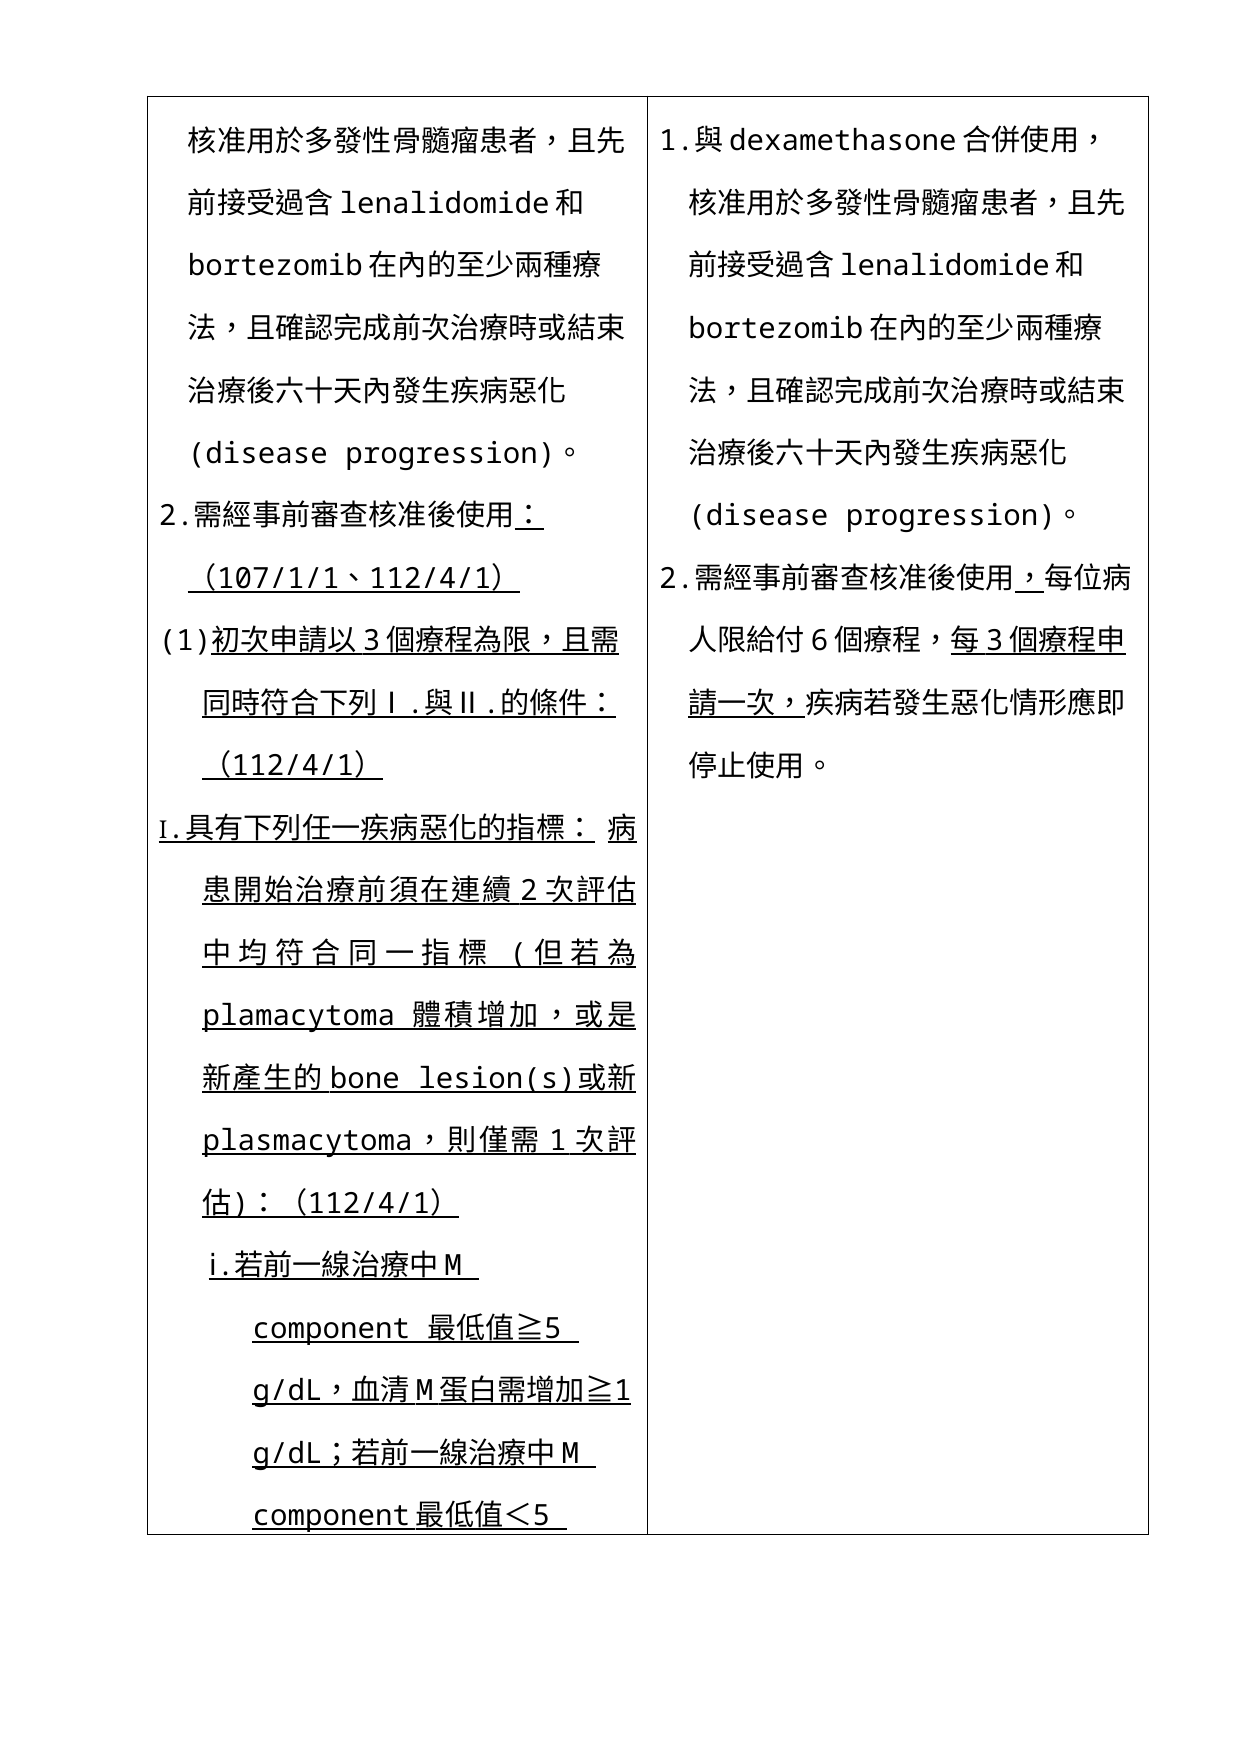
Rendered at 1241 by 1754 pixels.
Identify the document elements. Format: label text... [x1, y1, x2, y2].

table_cell 核准用於多發性骨髓瘤患者，且先前接受過含lenalidomide和bortezomib在內的至少兩種療法，且確認完成前次治療時或結束治療後六十天內發生疾病惡化(disease progression)。 2.需經事前審查核准後使用：（107/1/1、112/4/1） (1)初次申請以3個療程為限，且需同時符合下列Ⅰ.與Ⅱ.的條件：（112/4/1） Ⅰ.具有下列任一疾病惡化的指標： 病患開始治療前須在連續2次評估中均符合同一指標 (但若為plamacytoma 體積增加，或是新產生的bone lesion(s)或新plasmacytoma，則僅需1次評估)：（112/4/1） ⅰ.若前一線治療中M component 最低值≧5 g/dL，血清M蛋白需增加≧1 g/dL；若前一線治療中M component最低值＜5 [148, 97, 647, 1534]
table_cell 1.與dexamethasone合併使用，核准用於多發性骨髓瘤患者，且先前接受過含lenalidomide和bortezomib在內的至少兩種療法，且確認完成前次治療時或結束治療後六十天內發生疾病惡化(disease progression)。 2.需經事前審查核准後使用，每位病人限給付6個療程，每3個療程申請一次，疾病若發生惡化情形應即停止使用。 [648, 97, 1148, 1534]
